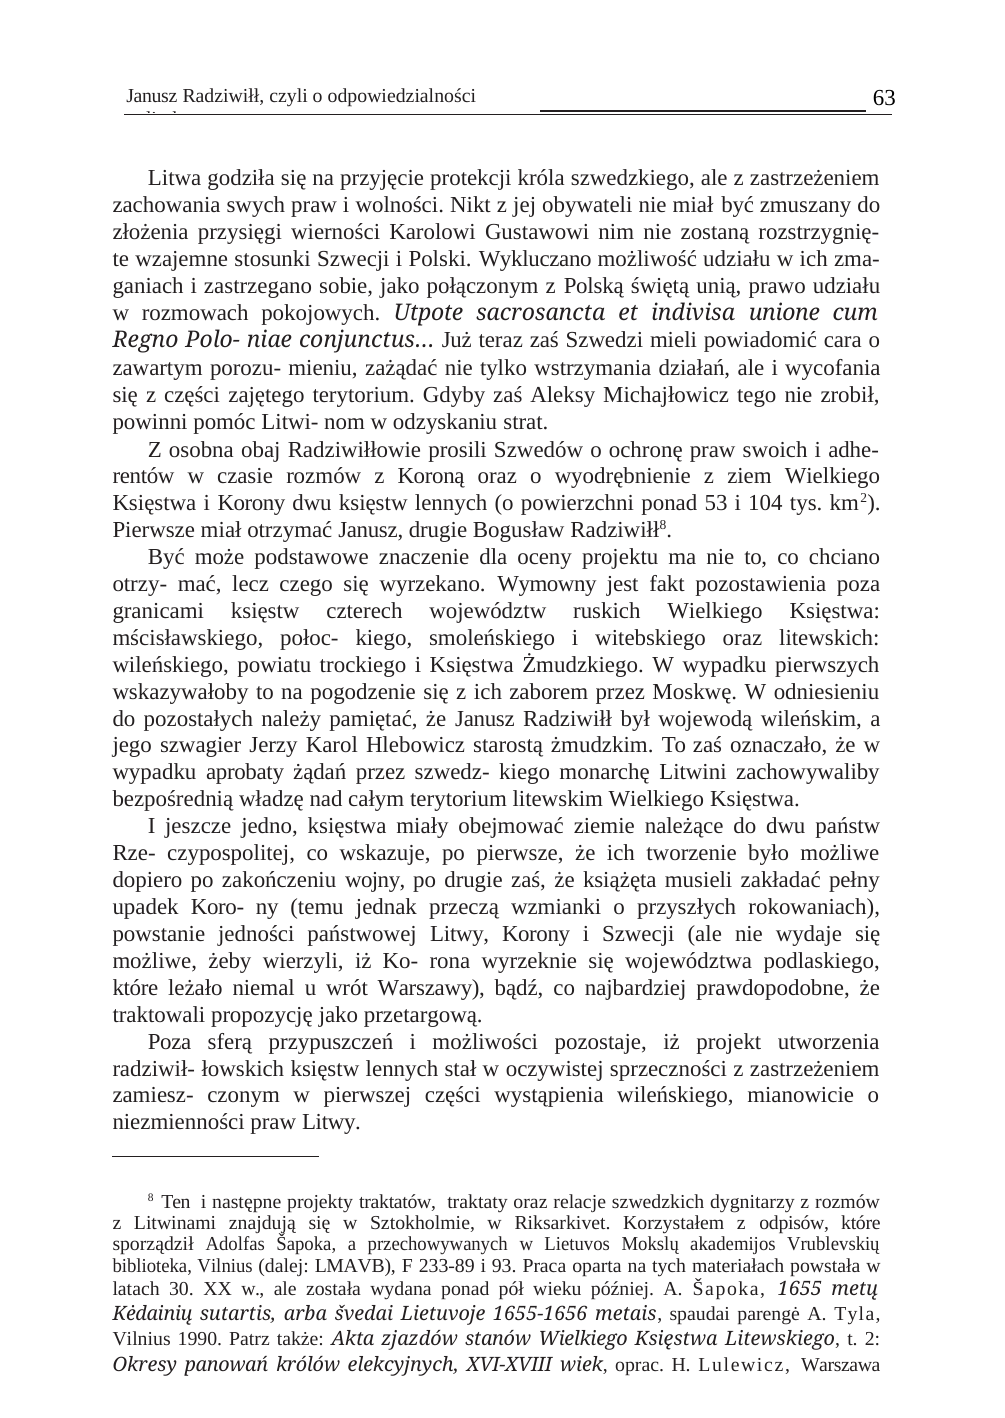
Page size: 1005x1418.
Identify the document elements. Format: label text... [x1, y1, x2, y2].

text I jeszcze jedno, księstwa miały obejmować ziemie należące do dwu państw Rze- czypospolitej, co wskazuje, po pierwsze, że ich tworzenie było możliwe dopiero po zakończeniu wojny, po drugie zaś, że książęta musieli zakładać pełny upadek Koro- ny (temu jednak przeczą wzmianki o przyszłych rokowaniach), powstanie jedności państwowej Litwy, Korony i Szwecji (ale nie wydaje się możliwe, żeby wierzyli, iż Ko- rona wyrzeknie się województwa podlaskiego, które leżało niemal u wrót Warszawy), bądź, co najbardziej prawdopodobne, że traktowali propozycję jako przetargową. [112, 813, 881, 1027]
text Litwa godziła się na przyjęcie protekcji króla szwedzkiego, ale z zastrzeżeniem zachowania swych praw i wolności. Nikt z jej obywateli nie miał być zmuszany do złożenia przysięgi wierności Karolowi Gustawowi nim nie zostaną rozstrzygnię- te wzajemne stosunki Szwecji i Polski. Wykluczano możliwość udziału w ich zma- ganiach i zastrzegano sobie, jako połączonym z Polską świętą unią, prawo udziału w rozmowach pokojowych. Utpote sacrosancta et indivisa unione cum Regno Polo- niae conjunctus… Już teraz zaś Szwedzi mieli powiadomić cara o zawartym porozu- mieniu, zażądać nie tylko wstrzymania działań, ale i wycofania się z części zajętego terytorium. Gdyby zaś Aleksy Michajłowicz tego nie zrobił, powinni pomóc Litwi- nom w odzyskaniu strat. [112, 164, 880, 434]
text Z osobna obaj Radziwiłłowie prosili Szwedów o ochronę praw swoich i adhe- rentów w czasie rozmów z Koroną oraz o wyodrębnienie z ziem Wielkiego Księstwa i Korony dwu księstw lennych (o powierzchni ponad 53 i 104 tys. km2). Pierwsze miał otrzymać Janusz, drugie Bogusław Radziwiłł8. [112, 436, 880, 543]
text Poza sferą przypuszczeń i możliwości pozostaje, iż projekt utworzenia radziwił- łowskich księstw lennych stał w oczywistej sprzeczności z zastrzeżeniem zamiesz- czonym w pierwszej części wystąpienia wileńskiego, mianowicie o niezmienności praw Litwy. [112, 1028, 881, 1135]
text 8 Ten i następne projekty traktatów, traktaty oraz relacje szwedzkich dygnitarzy z rozmów z Litwinami znajdują się w Sztokholmie, w Riksarkivet. Korzystałem z odpisów, które sporządził Adolfas Šapoka, a przechowywanych w Lietuvos Mokslų akademijos Vrublevskių biblioteka, Vilnius (dalej: LMAVB), F 233-89 i 93. Praca oparta na tych materiałach powstała w latach 30. XX w., ale została wydana ponad pół wieku później. A. Šapoka, 1655 metų Kėdainių sutartis, arba švedai Lietuvoje 1655-1656 metais, spaudai parengė A. Tyla, Vilnius 1990. Patrz także: Akta zjazdów stanów Wielkiego Księstwa Litewskiego, t. 2: Okresy panowań królów elekcyjnych, XVI-XVIII wiek, oprac. H. Lulewicz, Warszawa [112, 1191, 880, 1377]
text Być może podstawowe znaczenie dla oceny projektu ma nie to, co chciano otrzy- mać, lecz czego się wyrzekano. Wymowny jest fakt pozostawienia poza granicami księstw czterech województw ruskich Wielkiego Księstwa: mścisławskiego, połoc- kiego, smoleńskiego i witebskiego oraz litewskich: wileńskiego, powiatu trockiego i Księstwa Żmudzkiego. W wypadku pierwszych wskazywałoby to na pogodzenie się z ich zaborem przez Moskwę. W odniesieniu do pozostałych należy pamiętać, że Janusz Radziwiłł był wojewodą wileńskim, a jego szwagier Jerzy Karol Hlebowicz starostą żmudzkim. To zaś oznaczało, że w wypadku aprobaty żądań przez szwedz- kiego monarchę Litwini zachowywaliby bezpośrednią władzę nad całym terytorium litewskim Wielkiego Księstwa. [112, 543, 881, 812]
